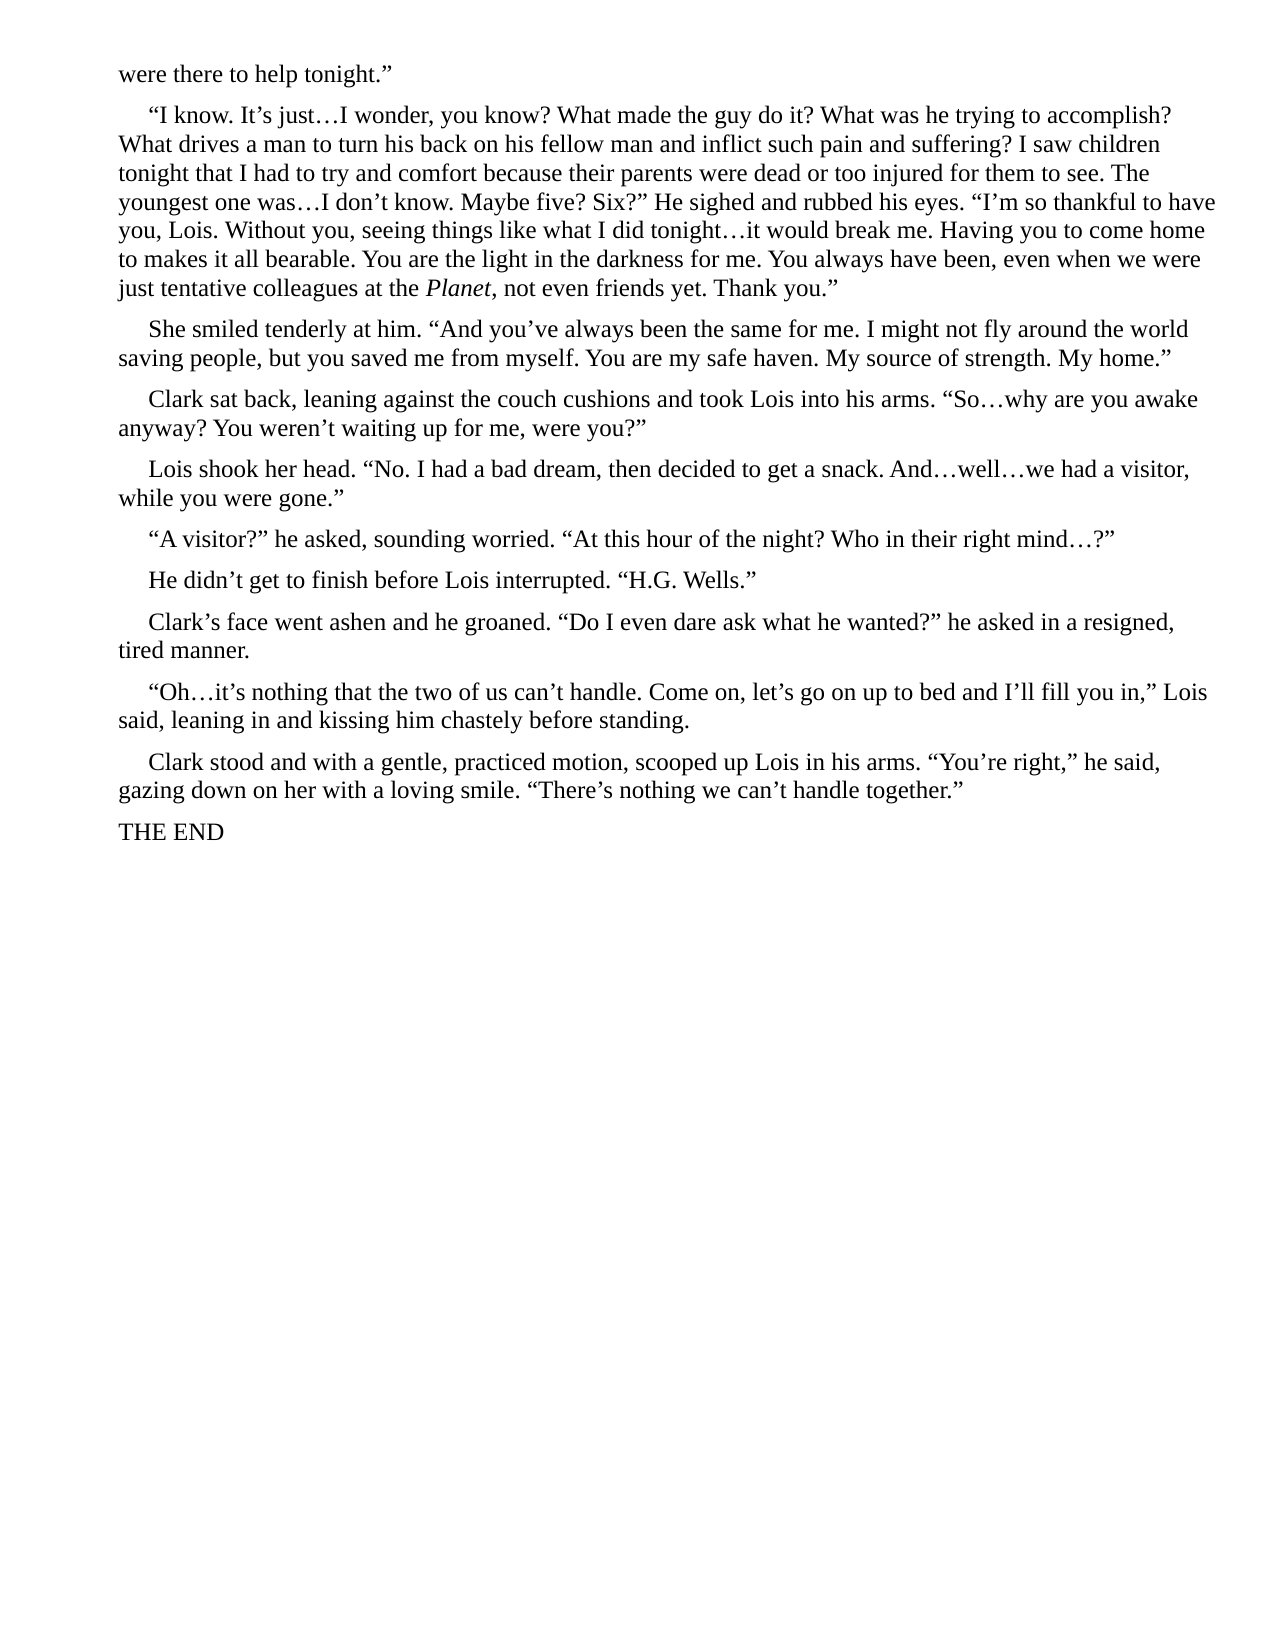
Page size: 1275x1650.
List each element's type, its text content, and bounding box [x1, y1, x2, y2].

text were there to help tonight.” [118, 59, 1216, 88]
text She smiled tenderly at him. “And you’ve always been the same for me. I might not fly around the world saving people, but you saved me from myself. You are my safe haven. My source of strength. My home.” [118, 314, 1216, 372]
text Lois shook her head. “No. I had a bad dream, then decided to get a snack. And…well…we had a visitor, while you were gone.” [118, 454, 1216, 512]
text Clark’s face went ashen and he groaned. “Do I even dare ask what he wanted?” he asked in a resigned, tired manner. [118, 607, 1216, 664]
text THE END [118, 817, 1216, 845]
text “A visitor?” he asked, sounding worried. “At this hour of the night? Who in their right mind…?” [118, 524, 1216, 553]
text He didn’t get to finish before Lois interrupted. “H.G. Wells.” [118, 565, 1216, 594]
text Clark sat back, leaning against the couch cushions and took Lois into his arms. “So…why are you awake anyway? You weren’t waiting up for me, were you?” [118, 384, 1216, 442]
text “Oh…it’s nothing that the two of us can’t handle. Come on, let’s go on up to bed and I’ll fill you in,” Lois said, leaning in and kissing him chastely before standing. [118, 677, 1216, 734]
text Clark stood and with a gentle, practiced motion, scooped up Lois in his arms. “You’re right,” he said, gazing down on her with a loving smile. “There’s nothing we can’t handle together.” [118, 747, 1216, 804]
text “I know. It’s just…I wonder, you know? What made the guy do it? What was he trying to accomplish? What drives a man to turn his back on his fellow man and inflict such pain and suffering? I saw children tonight that I had to try and comfort because their parents were dead or too injured for them to see. The youngest one was…I don’t know. Maybe five? Six?” He sighed and rubbed his eyes. “I’m so thankful to have you, Lois. Without you, seeing things like what I did tonight…it would break me. Having you to come home to makes it all bearable. You are the light in the darkness for me. You always have been, even when we were just tentative colleagues at the Planet, not even friends yet. Thank you.” [118, 100, 1216, 302]
